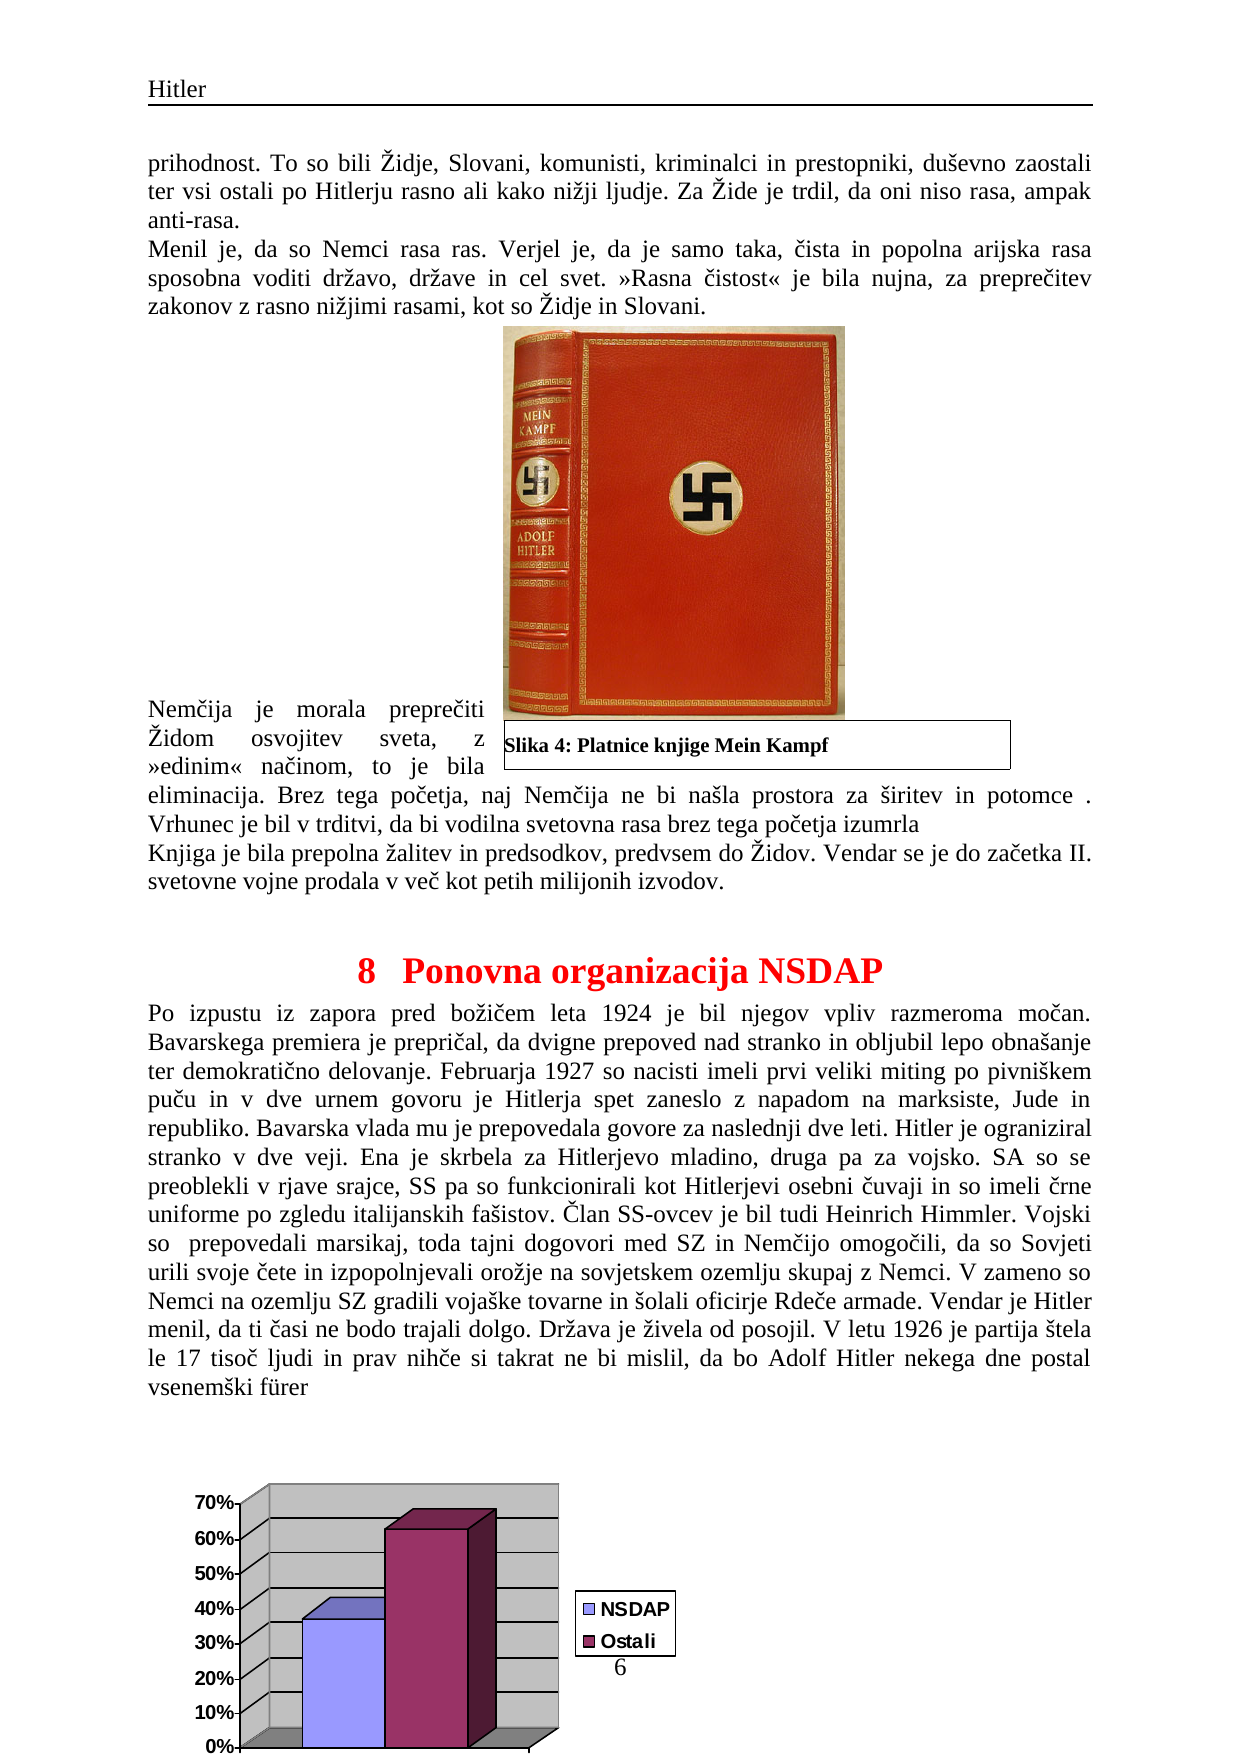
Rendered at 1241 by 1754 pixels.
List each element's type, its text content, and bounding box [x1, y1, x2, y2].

text Slika 4: Platnice knjige Mein Kampf [505, 733, 1010, 757]
subtitle Ponovna organizacija NSDAP [148, 949, 1093, 992]
picture [503, 326, 845, 694]
text Menil je, da so Nemci rasa ras. Verjel je, da je samo taka, čista in popolna arijska rasa sposobna voditi državo, države in cel svet. »Rasna čistost« je bila nujna, za preprečitev zakonov z rasno nižjimi rasami, kot so Židje in Slovani. [148, 234, 1093, 320]
text Knjiga je bila prepolna žalitev in predsodkov, predvsem do Židov. Vendar se je do začetka II. svetovne vojne prodala v več kot petih milijonih izvodov. [148, 838, 1093, 895]
text Nemčija je morala preprečiti Židom osvojitev sveta, z »edinim« načinom, to je bila eliminacija. Brez tega početja, naj Nemčija ne bi našla prostora za širitev in potomce . Vrhunec je bil v trditvi, da bi vodilna svetovna rasa brez tega početja izumrla [148, 694, 1093, 838]
text Po izpustu iz zapora pred božičem leta 1924 je bil njegov vpliv razmeroma močan. Bavarskega premiera je prepričal, da dvigne prepoved nad stranko in obljubil lepo obnašanje ter demokratično delovanje. Februarja 1927 so nacisti imeli prvi veliki miting po pivniškem puču in v dve urnem govoru je Hitlerja spet zaneslo z napadom na marksiste, Jude in republiko. Bavarska vlada mu je prepovedala govore za naslednji dve leti. Hitler je ograniziral stranko v dve veji. Ena je skrbela za Hitlerjevo mladino, druga pa za vojsko. SA so se preoblekli v rjave srajce, SS pa so funkcionirali kot Hitlerjevi osebni čuvaji in so imeli črne uniforme po zgledu italijanskih fašistov. Član SS-ovcev je bil tudi Heinrich Himmler. Vojski so prepovedali marsikaj, toda tajni dogovori med SZ in Nemčijo omogočili, da so Sovjeti urili svoje čete in izpopolnjevali orožje na sovjetskem ozemlju skupaj z Nemci. V zameno so Nemci na ozemlju SZ gradili vojaške tovarne in šolali oficirje Rdeče armade. Vendar je Hitler menil, da ti časi ne bodo trajali dolgo. Država je živela od posojil. V letu 1926 je partija štela le 17 tisoč ljudi in prav nihče si takrat ne bi mislil, da bo Adolf Hitler nekega dne postal vsenemški fürer [148, 998, 1093, 1401]
text prihodnost. To so bili Židje, Slovani, komunisti, kriminalci in prestopniki, duševno zaostali ter vsi ostali po Hitlerju rasno ali kako nižji ljudje. Za Žide je trdil, da oni niso rasa, ampak anti-rasa. [148, 148, 1093, 234]
